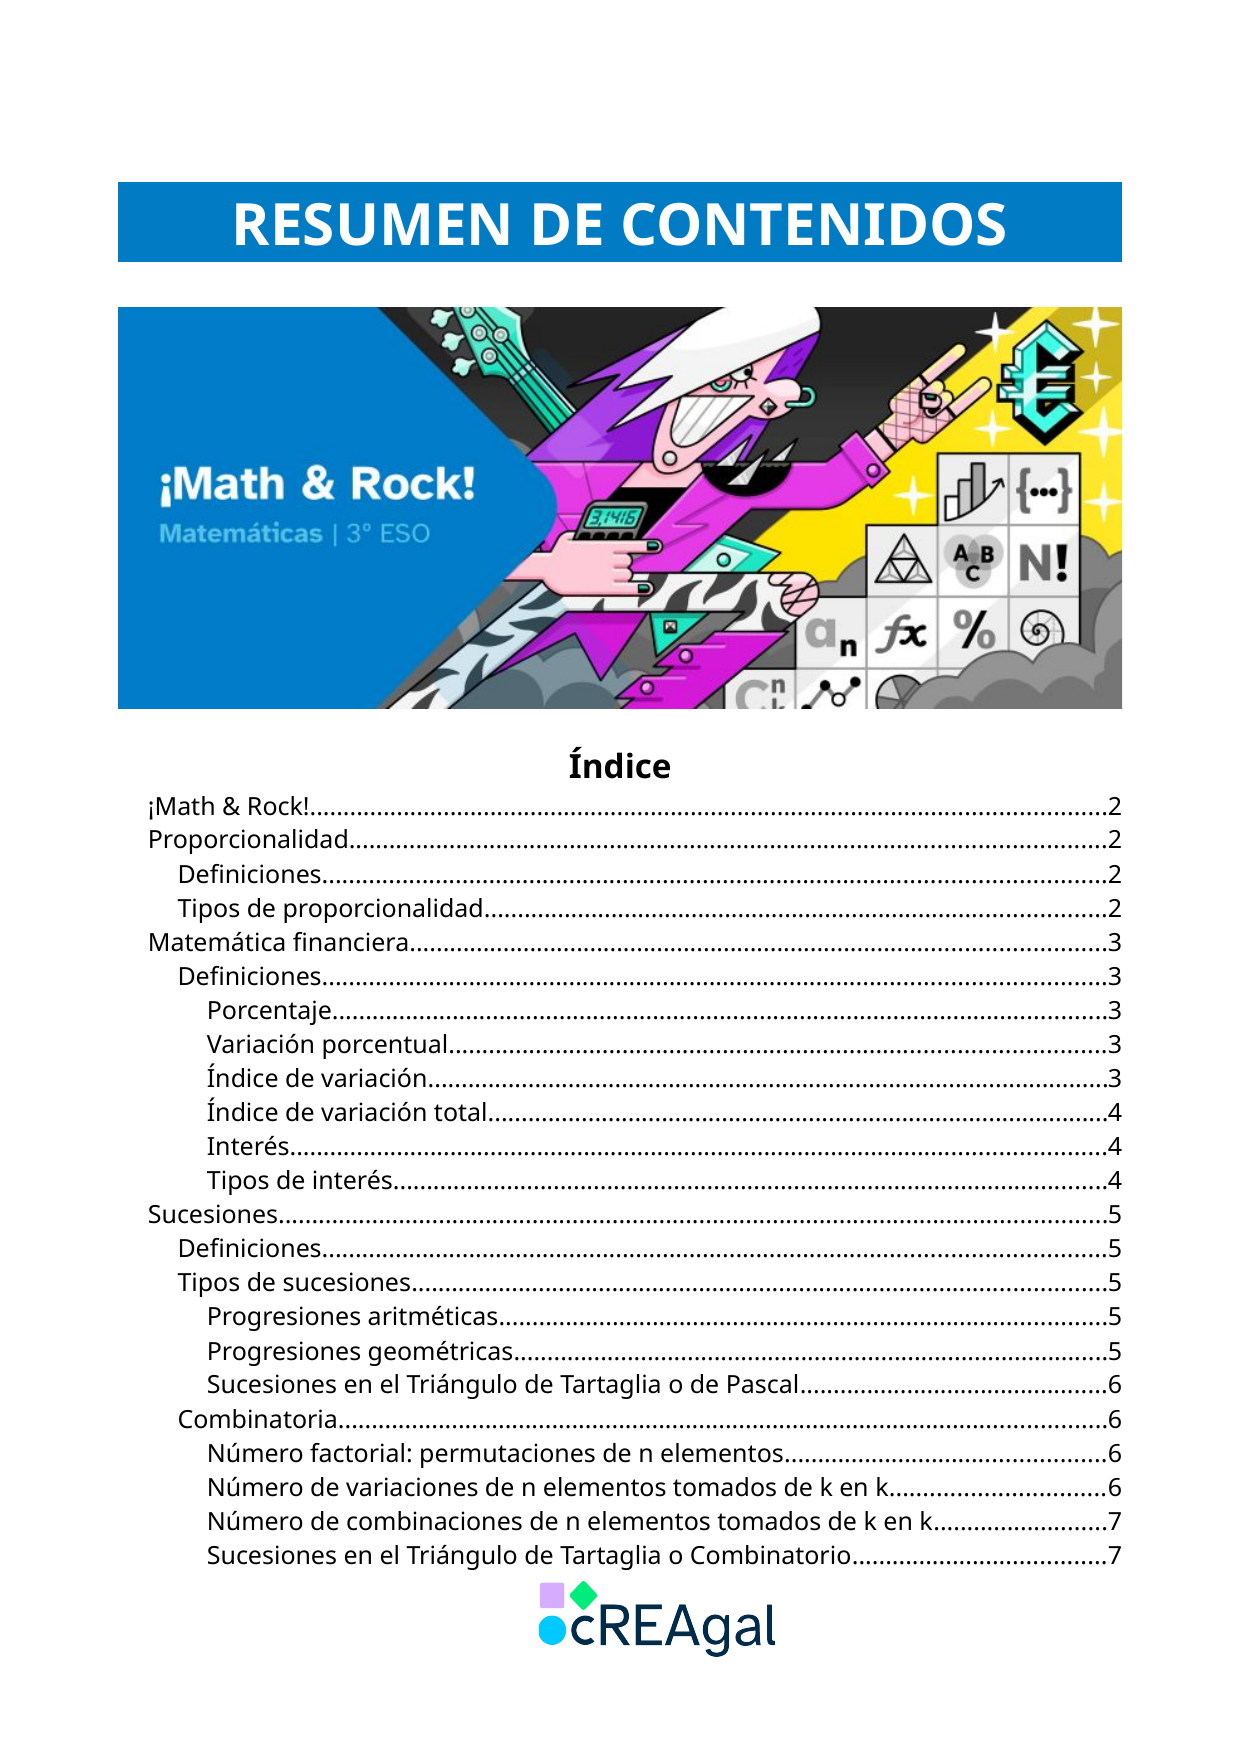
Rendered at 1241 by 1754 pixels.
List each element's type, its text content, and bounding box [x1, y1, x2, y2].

text Proporcionalidad 2 [148, 822, 1122, 856]
text Sucesiones en el Triángulo de Tartaglia o Combinatorio 7 [207, 1537, 1122, 1572]
picture [118, 307, 1123, 709]
text Porcentaje 3 [207, 992, 1122, 1027]
text Índice de variación 3 [207, 1061, 1122, 1095]
text Definiciones 3 [177, 958, 1122, 992]
text Número de variaciones de n elementos tomados de k en k 6 [207, 1469, 1122, 1503]
text Variación porcentual 3 [207, 1027, 1122, 1061]
text Sucesiones en el Triángulo de Tartaglia o de Pascal 6 [207, 1367, 1122, 1401]
subtitle RESUMEN DE CONTENIDOS [118, 182, 1122, 262]
text Sucesiones 5 [148, 1197, 1122, 1231]
text Número de combinaciones de n elementos tomados de k en k 7 [207, 1503, 1122, 1537]
text Índice de variación total 4 [207, 1095, 1122, 1129]
text Tipos de proporcionalidad 2 [177, 890, 1122, 924]
text Número factorial: permutaciones de n elementos 6 [207, 1435, 1122, 1469]
text Progresiones geométricas 5 [207, 1333, 1122, 1367]
subtitle Índice [118, 743, 1122, 788]
text Definiciones 5 [177, 1231, 1122, 1265]
text Combinatoria 6 [177, 1401, 1122, 1435]
text Tipos de sucesiones 5 [177, 1265, 1122, 1299]
text Definiciones 2 [177, 856, 1122, 890]
picture [538, 1581, 775, 1657]
text ¡Math & Rock! 2 [148, 788, 1122, 822]
text Matemática financiera 3 [148, 924, 1122, 958]
text Interés 4 [207, 1129, 1122, 1163]
text Progresiones aritméticas 5 [207, 1299, 1122, 1333]
text Tipos de interés 4 [207, 1163, 1122, 1197]
